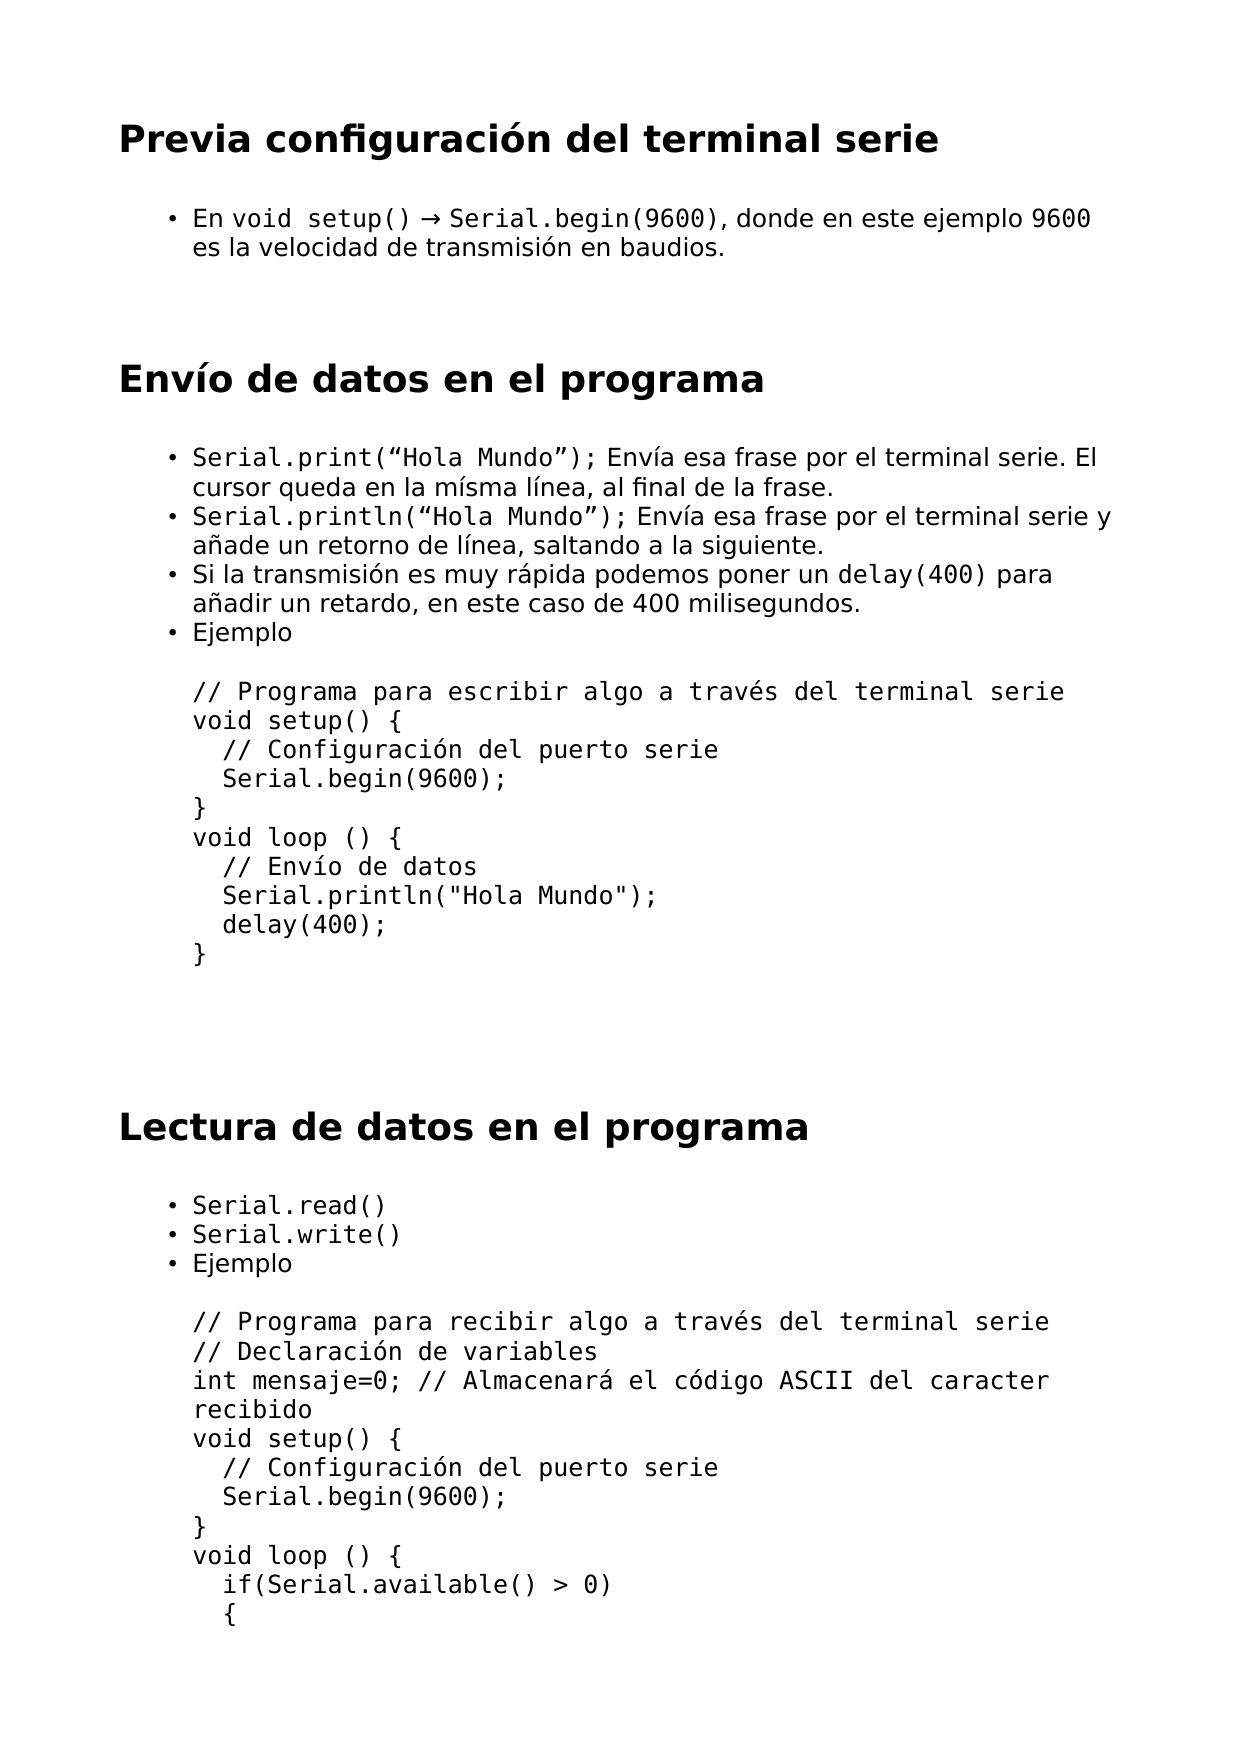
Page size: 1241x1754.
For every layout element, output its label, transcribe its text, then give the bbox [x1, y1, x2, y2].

list Serial.println(“Hola Mundo”); Envía esa frase por el terminal serie y añade un retorno de línea, saltando a la siguiente. [177, 502, 1122, 560]
subtitle Lectura de datos en el programa [118, 1105, 1122, 1149]
subtitle Envío de datos en el programa [118, 358, 1122, 402]
list Serial.read() [177, 1191, 1122, 1220]
list En void setup() → Serial.begin(9600), donde en este ejemplo 9600 es la velocidad de transmisión en baudios. [177, 204, 1122, 262]
list Ejemplo [177, 1249, 1122, 1278]
subtitle Previa configuración del terminal serie [118, 118, 1122, 162]
list Si la transmisión es muy rápida podemos poner un delay(400) para añadir un retardo, en este caso de 400 milisegundos. [177, 560, 1122, 618]
list Ejemplo [177, 618, 1122, 648]
list Serial.write() [177, 1220, 1122, 1249]
list // Programa para recibir algo a través del terminal serie // Declaración de variables int mensaje=0; // Almacenará el código ASCII del caracter recibido void setup() { // Configuración del puerto serie Serial.begin(9600); } void loop () { if(Serial.available() > 0) { [177, 1278, 1122, 1628]
list // Programa para escribir algo a través del terminal serie void setup() { // Configuración del puerto serie Serial.begin(9600); } void loop () { // Envío de datos Serial.println("Hola Mundo"); delay(400); } [177, 648, 1122, 998]
list Serial.print(“Hola Mundo”); Envía esa frase por el terminal serie. El cursor queda en la mísma línea, al final de la frase. [177, 443, 1122, 502]
